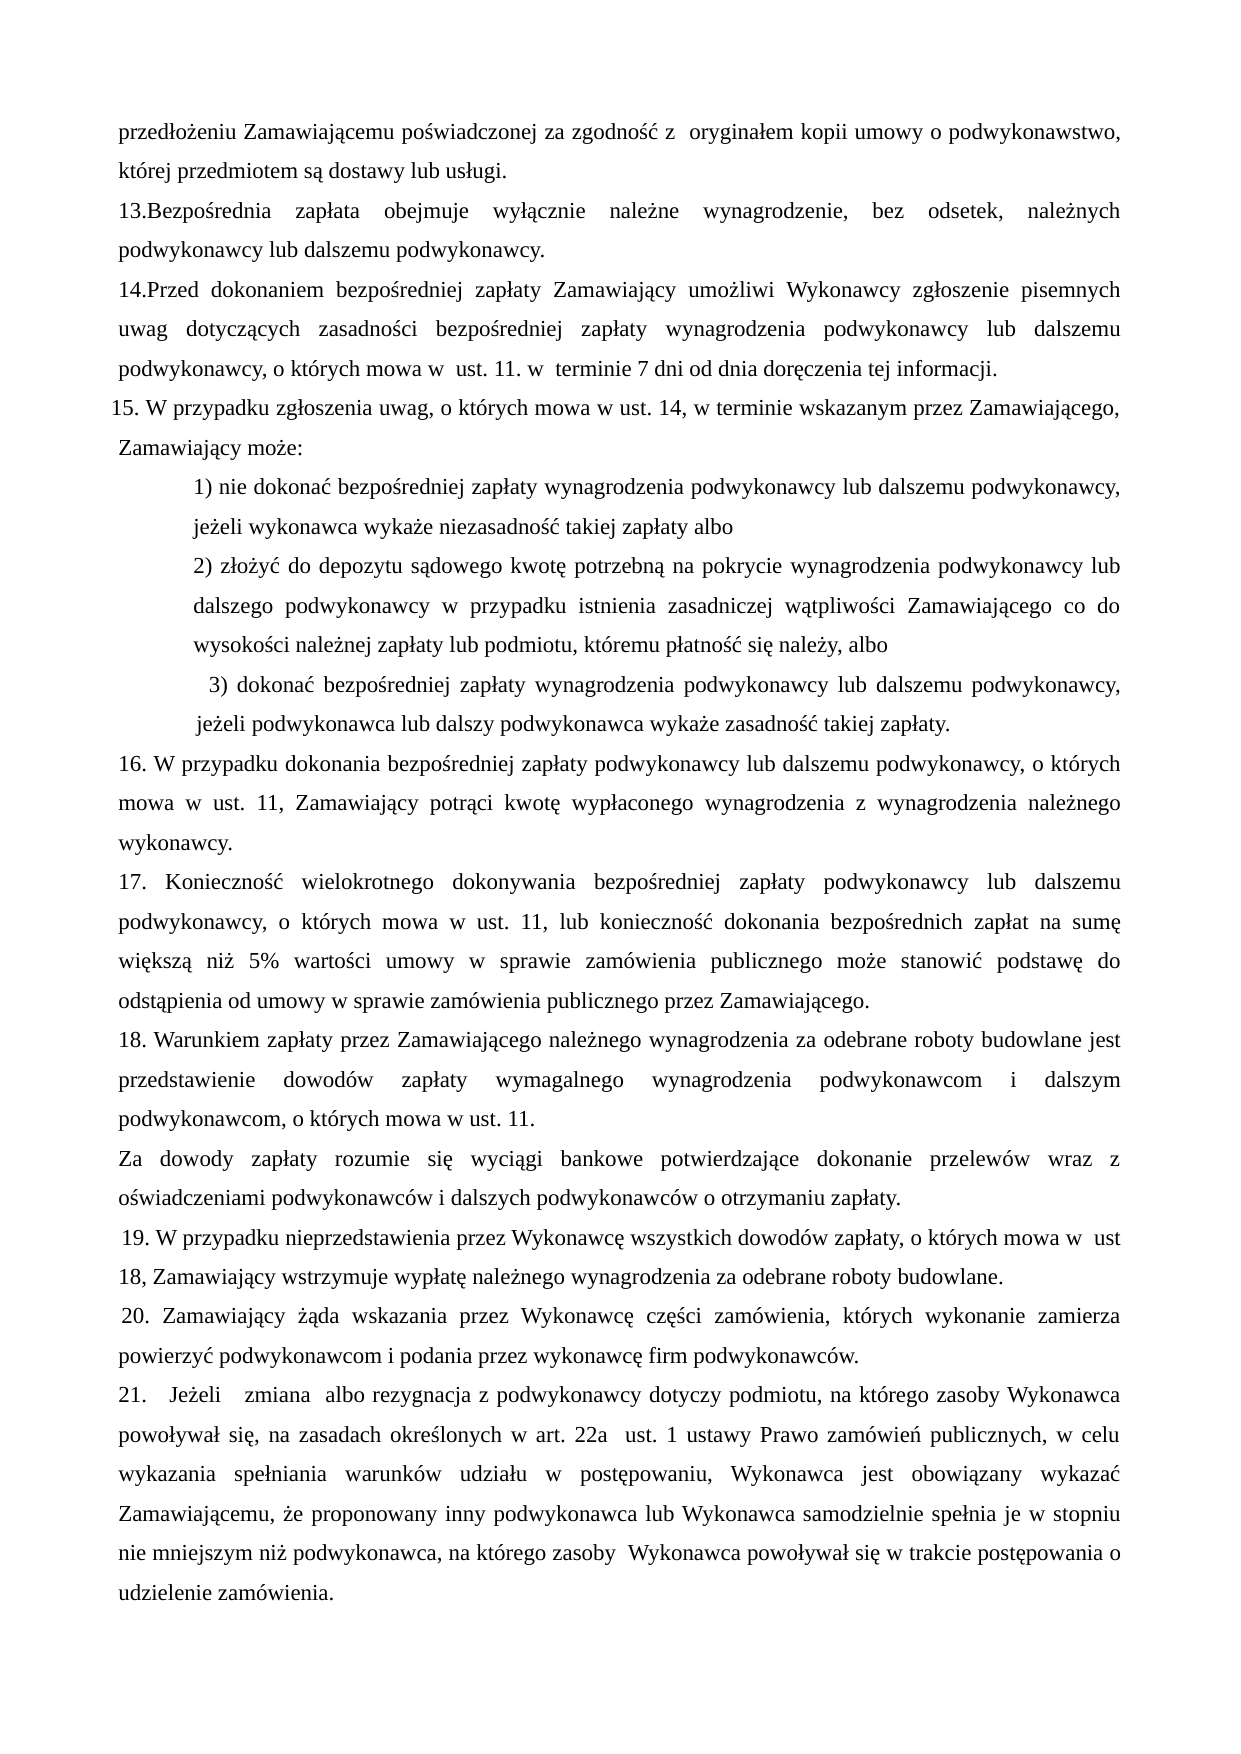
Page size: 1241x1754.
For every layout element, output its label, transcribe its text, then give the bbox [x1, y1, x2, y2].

text przedłożeniu Zamawiającemu poświadczonej za zgodność z oryginałem kopii umowy o podwykonawstwo, której przedmiotem są dostawy lub usługi. [118, 118, 1122, 184]
text 3) dokonać bezpośredniej zapłaty wynagrodzenia podwykonawcy lub dalszemu podwykonawcy, jeżeli podwykonawca lub dalszy podwykonawca wykaże zasadność takiej zapłaty. [163, 671, 1122, 737]
text 15. W przypadku zgłoszenia uwag, o których mowa w ust. 14, w terminie wskazanym przez Zamawiającego, Zamawiający może: [85, 394, 1122, 460]
text 16. W przypadku dokonania bezpośredniej zapłaty podwykonawcy lub dalszemu podwykonawcy, o których mowa w ust. 11, Zamawiający potrąci kwotę wypłaconego wynagrodzenia z wynagrodzenia należnego wykonawcy. [118, 750, 1122, 855]
text 13.Bezpośrednia zapłata obejmuje wyłącznie należne wynagrodzenie, bez odsetek, należnych podwykonawcy lub dalszemu podwykonawcy. [118, 197, 1122, 263]
text 14.Przed dokonaniem bezpośredniej zapłaty Zamawiający umożliwi Wykonawcy zgłoszenie pisemnych uwag dotyczących zasadności bezpośredniej zapłaty wynagrodzenia podwykonawcy lub dalszemu podwykonawcy, o których mowa w ust. 11. w terminie 7 dni od dnia doręczenia tej informacji. [118, 276, 1122, 381]
text 19. W przypadku nieprzedstawienia przez Wykonawcę wszystkich dowodów zapłaty, o których mowa w ust 18, Zamawiający wstrzymuje wypłatę należnego wynagrodzenia za odebrane roboty budowlane. [118, 1223, 1122, 1289]
text Za dowody zapłaty rozumie się wyciągi bankowe potwierdzające dokonanie przelewów wraz z oświadczeniami podwykonawców i dalszych podwykonawców o otrzymaniu zapłaty. [118, 1144, 1122, 1210]
text 17. Konieczność wielokrotnego dokonywania bezpośredniej zapłaty podwykonawcy lub dalszemu podwykonawcy, o których mowa w ust. 11, lub konieczność dokonania bezpośrednich zapłat na sumę większą niż 5% wartości umowy w sprawie zamówienia publicznego może stanowić podstawę do odstąpienia od umowy w sprawie zamówienia publicznego przez Zamawiającego. [118, 868, 1122, 1013]
list 21. Jeżeli zmiana albo rezygnacja z podwykonawcy dotyczy podmiotu, na którego zasoby Wykonawca powoływał się, na zasadach określonych w art. 22a ust. 1 ustawy Prawo zamówień publicznych, w celu wykazania spełniania warunków udziału w postępowaniu, Wykonawca jest obowiązany wykazać Zamawiającemu, że proponowany inny podwykonawca lub Wykonawca samodzielnie spełnia je w stopniu nie mniejszym niż podwykonawca, na którego zasoby Wykonawca powoływał się w trakcie postępowania o udzielenie zamówienia. [87, 1381, 1122, 1605]
text 2) złożyć do depozytu sądowego kwotę potrzebną na pokrycie wynagrodzenia podwykonawcy lub dalszego podwykonawcy w przypadku istnienia zasadniczej wątpliwości Zamawiającego co do wysokości należnej zapłaty lub podmiotu, któremu płatność się należy, albo [193, 552, 1122, 658]
text 20. Zamawiający żąda wskazania przez Wykonawcę części zamówienia, których wykonanie zamierza powierzyć podwykonawcom i podania przez wykonawcę firm podwykonawców. [118, 1302, 1122, 1368]
text 18. Warunkiem zapłaty przez Zamawiającego należnego wynagrodzenia za odebrane roboty budowlane jest przedstawienie dowodów zapłaty wymagalnego wynagrodzenia podwykonawcom i dalszym podwykonawcom, o których mowa w ust. 11. [118, 1026, 1122, 1131]
text 1) nie dokonać bezpośredniej zapłaty wynagrodzenia podwykonawcy lub dalszemu podwykonawcy, jeżeli wykonawca wykaże niezasadność takiej zapłaty albo [193, 473, 1122, 539]
